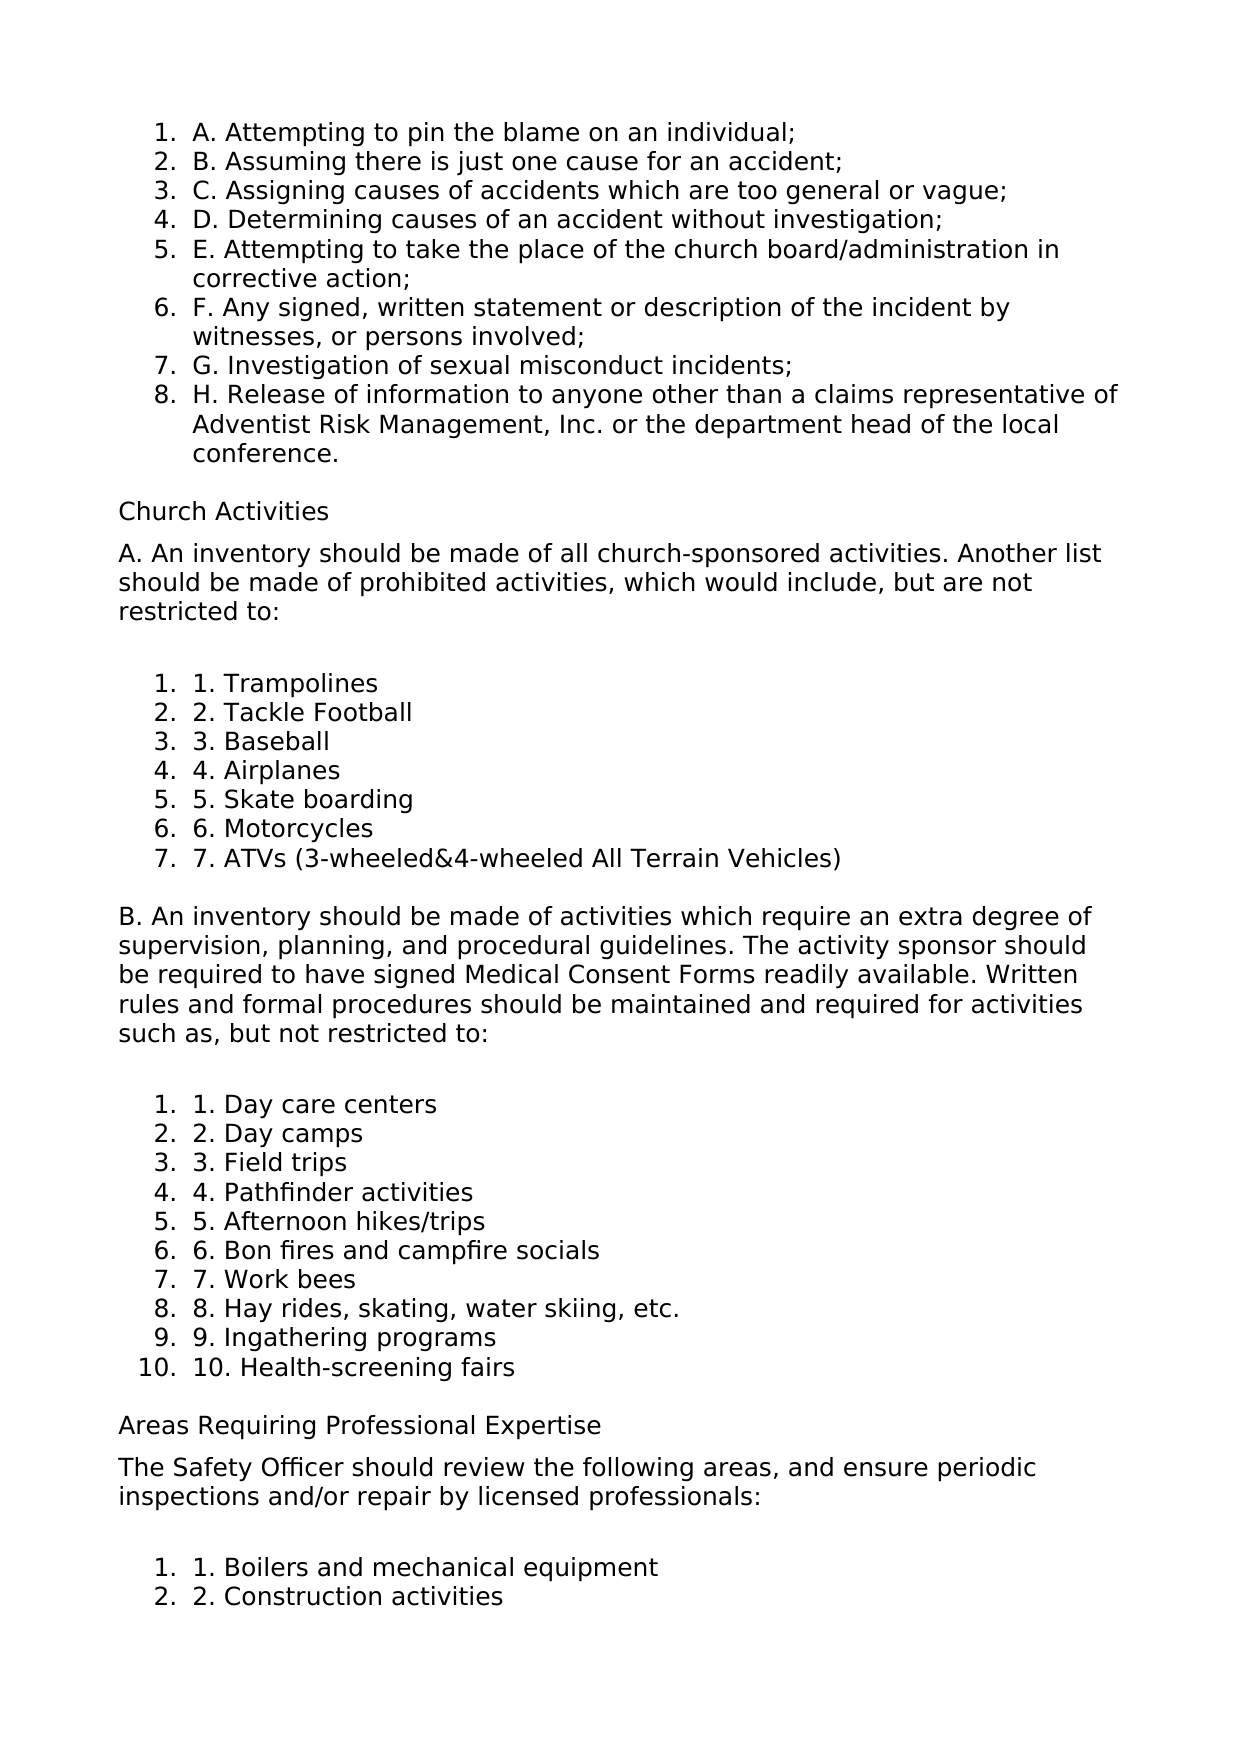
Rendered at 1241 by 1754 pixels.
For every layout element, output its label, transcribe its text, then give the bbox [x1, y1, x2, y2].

list 1. Boilers and mechanical equipment [177, 1553, 1122, 1582]
list B. Assuming there is just one cause for an accident; [177, 147, 1122, 176]
list 3. Field trips [177, 1148, 1122, 1178]
text B. An inventory should be made of activities which require an extra degree of supervision, planning, and procedural guidelines. The activity sponsor should be required to have signed Medical Consent Forms readily available. Written rules and formal procedures should be maintained and required for activities such as, but not restricted to: [118, 902, 1122, 1048]
list 9. Ingathering programs [177, 1323, 1122, 1353]
list E. Attempting to take the place of the church board/administration in corrective action; [177, 235, 1122, 293]
list 1. Day care centers [177, 1090, 1122, 1119]
list 4. Pathfinder activities [177, 1178, 1122, 1207]
list G. Investigation of sexual misconduct incidents; [177, 351, 1122, 381]
text The Safety Officer should review the following areas, and ensure periodic inspections and/or repair by licensed professionals: [118, 1453, 1122, 1511]
list 7. Work bees [177, 1265, 1122, 1294]
text Church Activities [118, 498, 1122, 527]
list D. Determining causes of an accident without investigation; [177, 206, 1122, 235]
list 10. Health-screening fairs [177, 1353, 1122, 1382]
list A. Attempting to pin the blame on an individual; [177, 118, 1122, 147]
list 5. Skate boarding [177, 785, 1122, 814]
list 1. Trampolines [177, 669, 1122, 698]
list F. Any signed, written statement or description of the incident by witnesses, or persons involved; [177, 293, 1122, 351]
list H. Release of information to anyone other than a claims representative of Adventist Risk Management, Inc. or the department head of the local conference. [177, 381, 1122, 468]
list 3. Baseball [177, 727, 1122, 756]
list 6. Motorcycles [177, 814, 1122, 844]
text A. An inventory should be made of all church-sponsored activities. Another list should be made of prohibited activities, which would include, but are not restricted to: [118, 539, 1122, 627]
list 7. ATVs (3-wheeled&4-wheeled All Terrain Vehicles) [177, 844, 1122, 873]
text Areas Requiring Professional Expertise [118, 1411, 1122, 1441]
list C. Assigning causes of accidents which are too general or vague; [177, 176, 1122, 206]
list 8. Hay rides, skating, water skiing, etc. [177, 1294, 1122, 1323]
list 6. Bon fires and campfire socials [177, 1236, 1122, 1265]
list 2. Tackle Football [177, 698, 1122, 727]
list 4. Airplanes [177, 756, 1122, 785]
list 2. Construction activities [177, 1582, 1122, 1612]
list 5. Afternoon hikes/trips [177, 1207, 1122, 1236]
list 2. Day camps [177, 1119, 1122, 1148]
